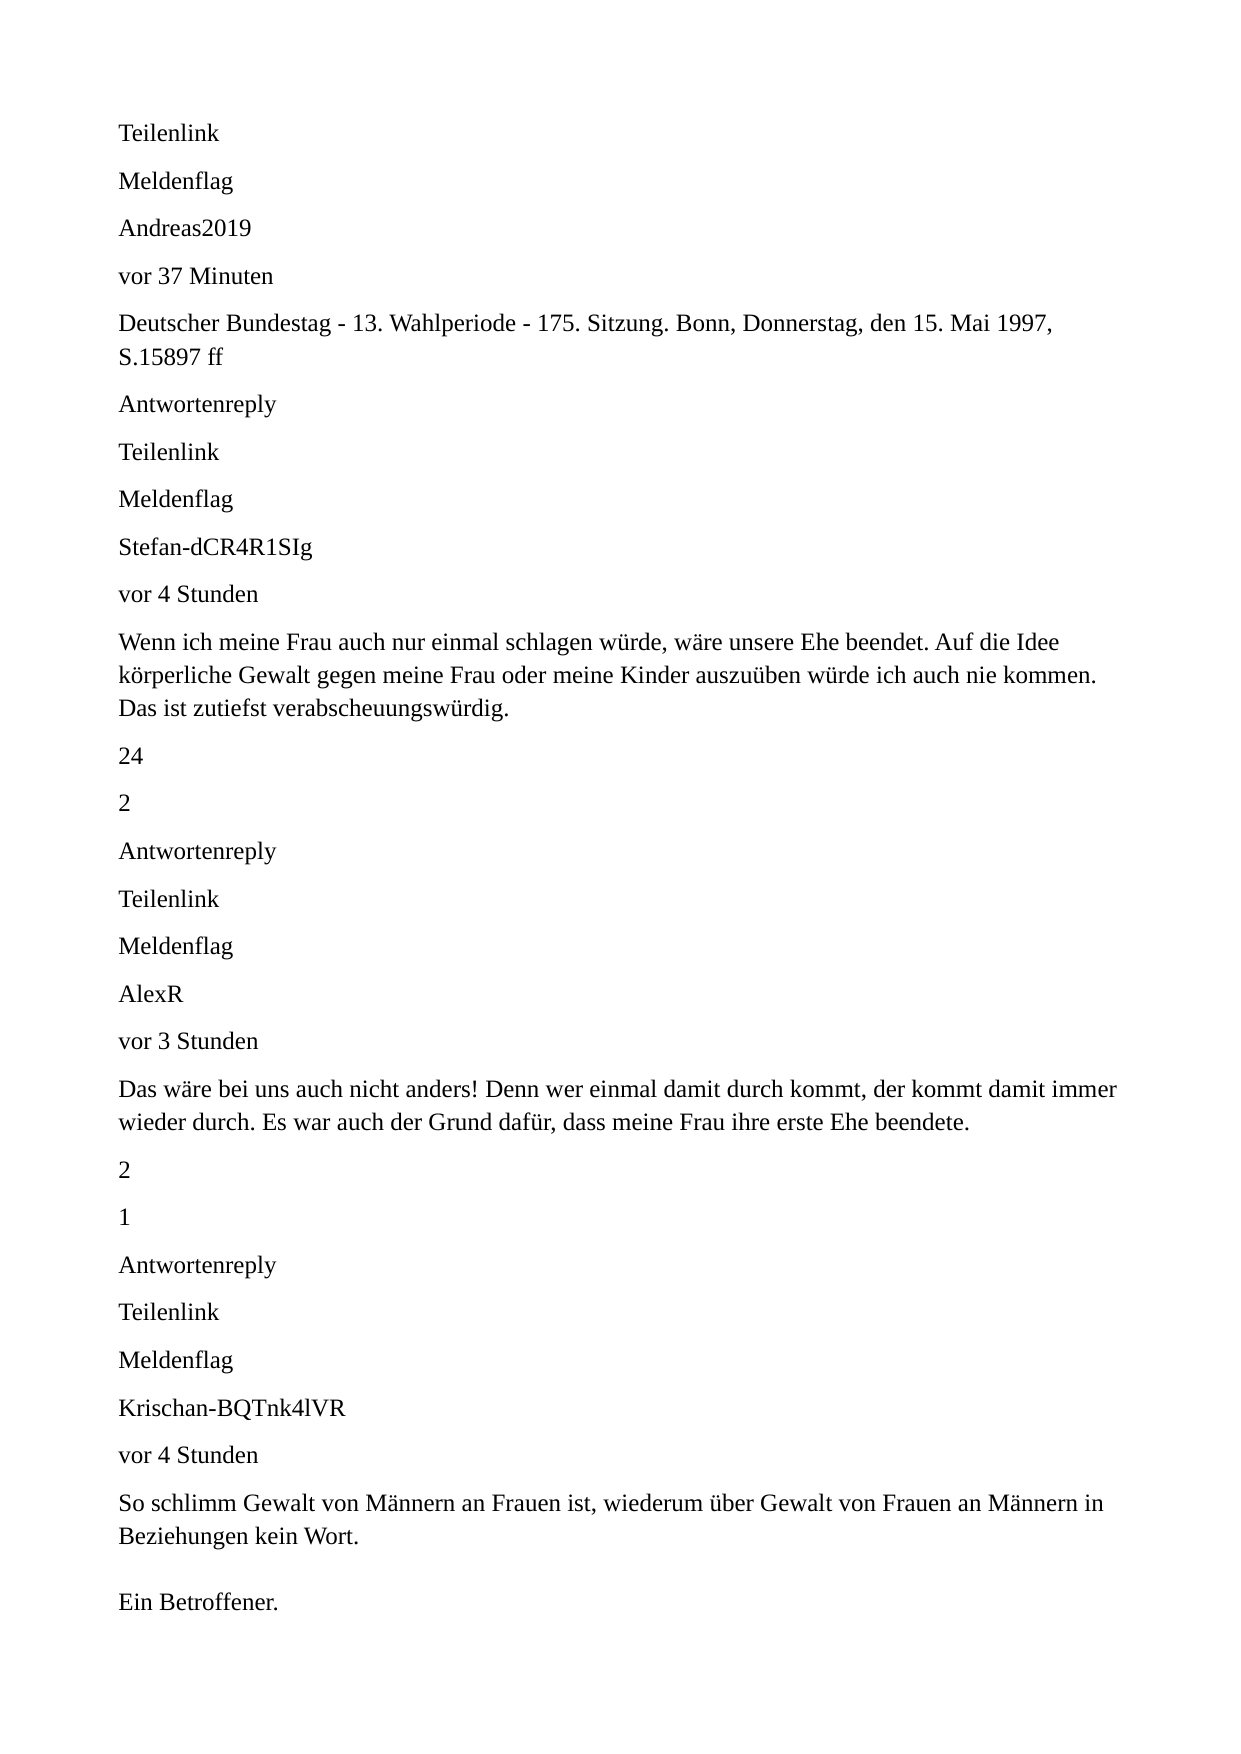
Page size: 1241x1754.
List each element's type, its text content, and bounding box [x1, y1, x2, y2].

text Das wäre bei uns auch nicht anders! Denn wer einmal damit durch kommt, der kommt damit immer wieder durch. Es war auch der Grund dafür, dass meine Frau ihre erste Ehe beendete. [118, 1074, 1122, 1136]
text Antwortenreply [118, 836, 1122, 865]
text Deutscher Bundestag - 13. Wahlperiode - 175. Sitzung. Bonn, Donnerstag, den 15. Mai 1997, S.15897 ff [118, 308, 1122, 370]
text vor 3 Stunden [118, 1026, 1122, 1055]
text Meldenflag [118, 1345, 1122, 1374]
text AlexR [118, 979, 1122, 1008]
text 2 [118, 788, 1122, 817]
text Antwortenreply [118, 1250, 1122, 1279]
text Stefan-dCR4R1SIg [118, 532, 1122, 561]
text vor 37 Minuten [118, 261, 1122, 290]
text Meldenflag [118, 166, 1122, 194]
text Wenn ich meine Frau auch nur einmal schlagen würde, wäre unsere Ehe beendet. Auf die Idee körperliche Gewalt gegen meine Frau oder meine Kinder auszuüben würde ich auch nie kommen. Das ist zutiefst verabscheuungswürdig. [118, 627, 1122, 722]
text Antwortenreply [118, 389, 1122, 418]
text 2 [118, 1155, 1122, 1183]
text Teilenlink [118, 118, 1122, 147]
text 24 [118, 741, 1122, 769]
text 1 [118, 1202, 1122, 1231]
text vor 4 Stunden [118, 579, 1122, 608]
text Teilenlink [118, 884, 1122, 912]
text vor 4 Stunden [118, 1440, 1122, 1469]
text Meldenflag [118, 484, 1122, 513]
text Krischan-BQTnk4lVR [118, 1393, 1122, 1421]
text Andreas2019 [118, 213, 1122, 242]
text Teilenlink [118, 1297, 1122, 1326]
text So schlimm Gewalt von Männern an Frauen ist, wiederum über Gewalt von Frauen an Männern in Beziehungen kein Wort. Ein Betroffener. [118, 1488, 1122, 1616]
text Teilenlink [118, 437, 1122, 466]
text Meldenflag [118, 931, 1122, 960]
